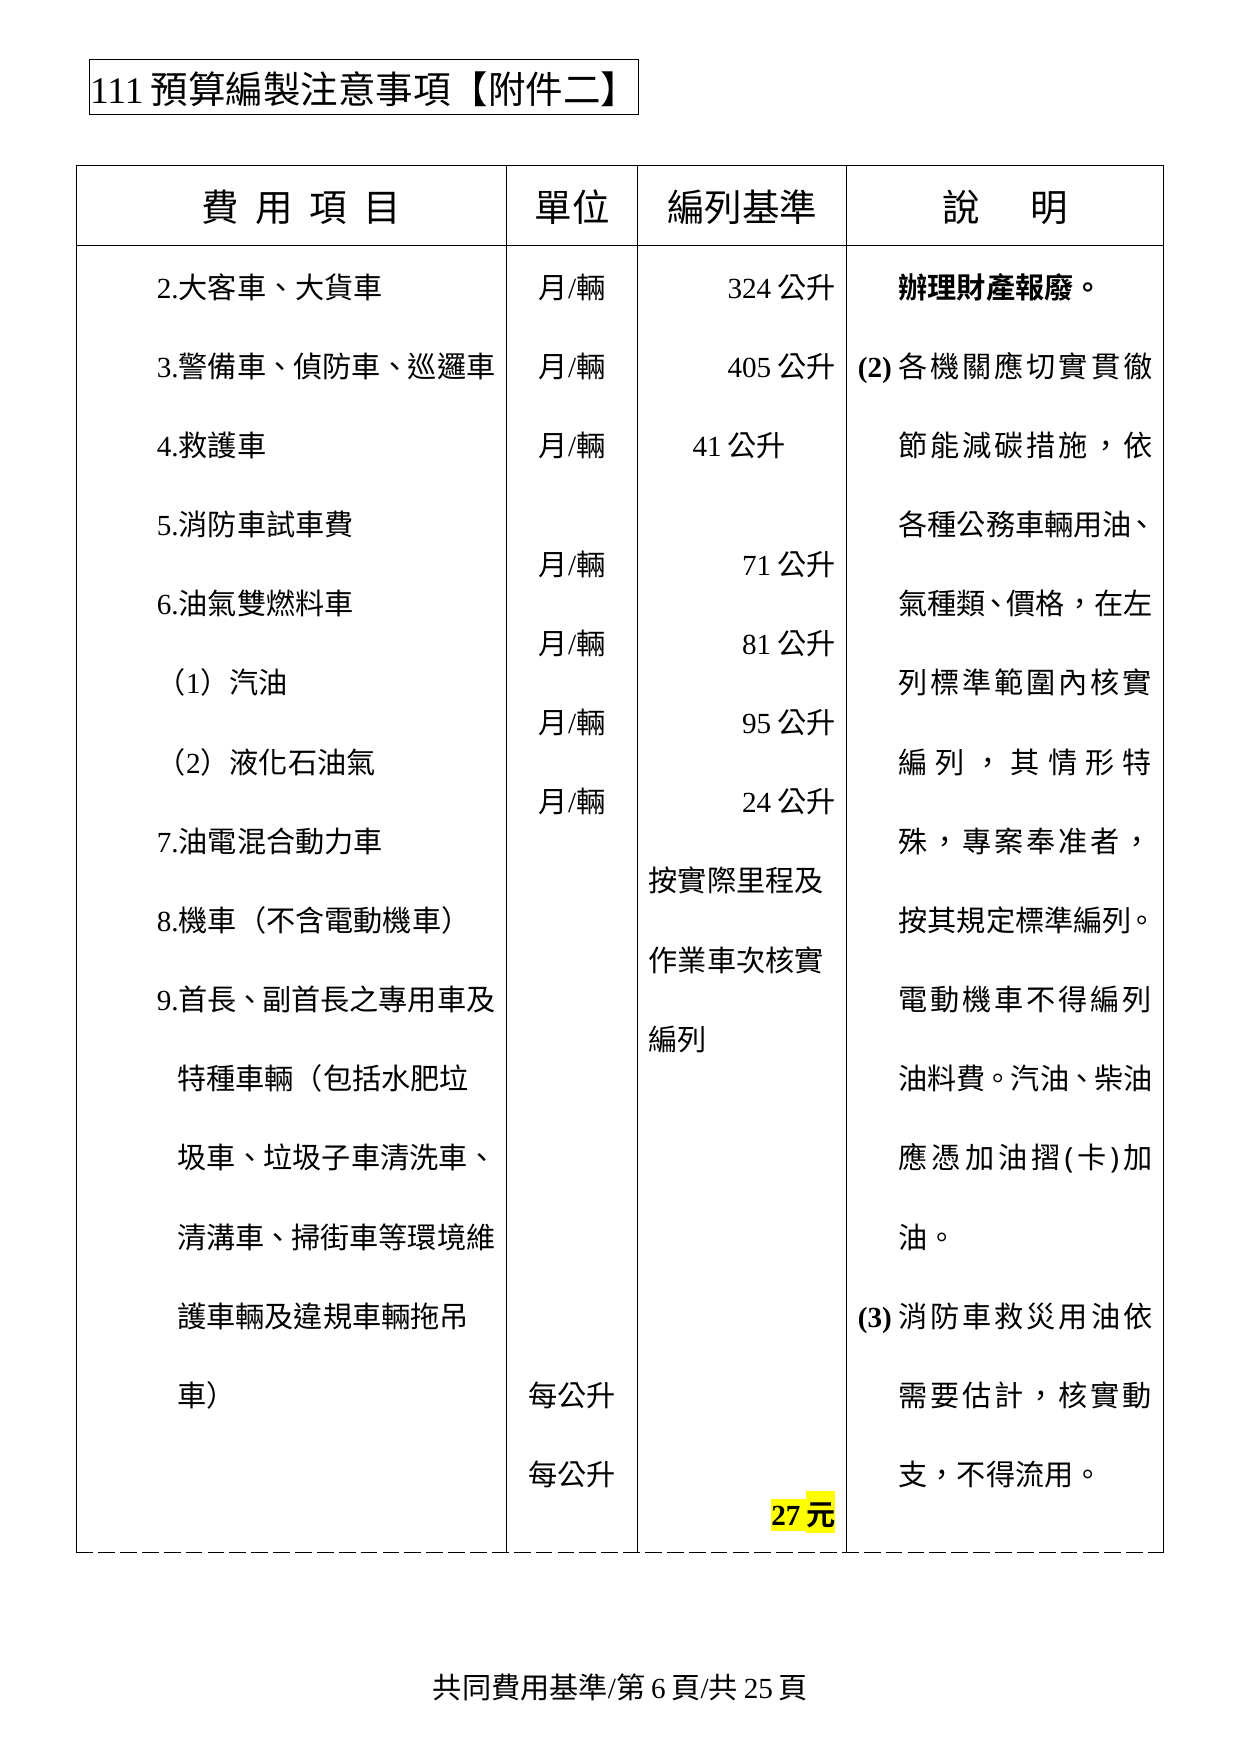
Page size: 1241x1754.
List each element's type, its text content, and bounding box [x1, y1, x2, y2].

table_cell 小客車及客貨兩用車已逾15年者，不得編列油料，並應辦理財產報廢。 各機關應切實貫徹節能減碳措施，依各種公務車輛用油、氣種類、價格，在左列標準範圍內核實編列，其情形特殊，專案奉准者，按其規定標準編列。電動機車不得編列油料費。汽油、柴油應憑加油摺(卡)加油。 消防車救災用油依需要估計，核實動支，不得流用。 公務車輛油料，各工作計畫不得重複編列。 汽油車 柴油車 [847, 246, 1163, 1552]
table_header 說 明 [847, 166, 1163, 245]
table_cell 2.大客車、大貨車 3.警備車、偵防車、巡邏車 4.救護車 5.消防車試車費 6.油氣雙燃料車 （1）汽油 （2）液化石油氣 7.油電混合動力車 8.機車（不含電動機車） 9.首長、副首長之專用車及特種車輛（包括水肥垃圾車、垃圾子車清洗車、清溝車、掃街車等環境維護車輛及違規車輛拖吊車） [77, 246, 506, 1552]
table_cell 324公升 405公升 41公升 71公升 81公升 95公升 24公升 按實際里程及作業車次核實編列 27元 [638, 246, 846, 1552]
table_header 單位 [507, 166, 637, 245]
table_cell 月/輛 月/輛 月/輛 月/輛 月/輛 月/輛 月/輛 每公升 每公升 [507, 246, 637, 1552]
table_header 編列基準 [638, 166, 846, 245]
table_header 費 用 項 目 [77, 166, 506, 245]
